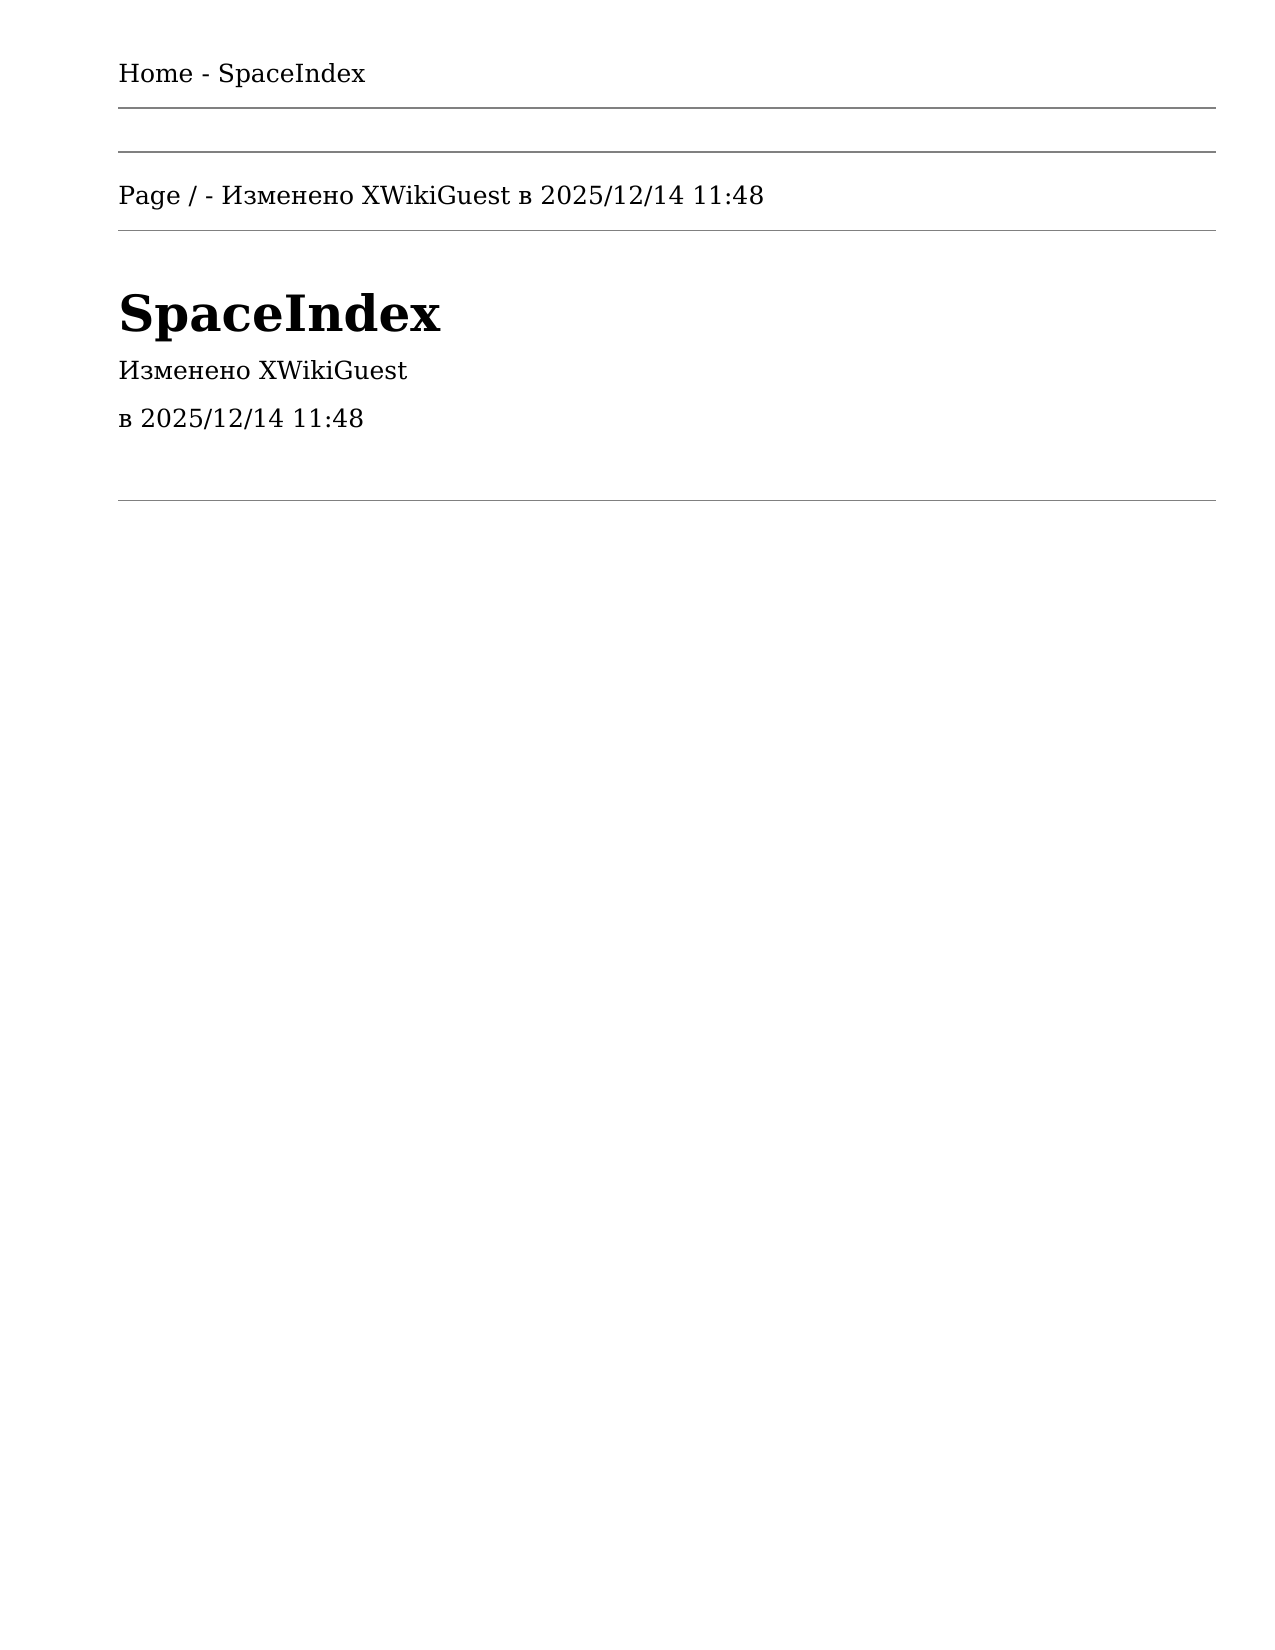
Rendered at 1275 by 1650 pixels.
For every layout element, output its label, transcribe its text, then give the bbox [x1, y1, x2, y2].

subtitle SpaceIndex [118, 284, 1216, 343]
text Изменено XWikiGuest [118, 356, 1216, 385]
text в 2025/12/14 11:48 [118, 404, 1216, 433]
text Home - SpaceIndex [118, 59, 1216, 88]
text Page / - Изменено XWikiGuest в 2025/12/14 11:48 [118, 182, 1216, 211]
